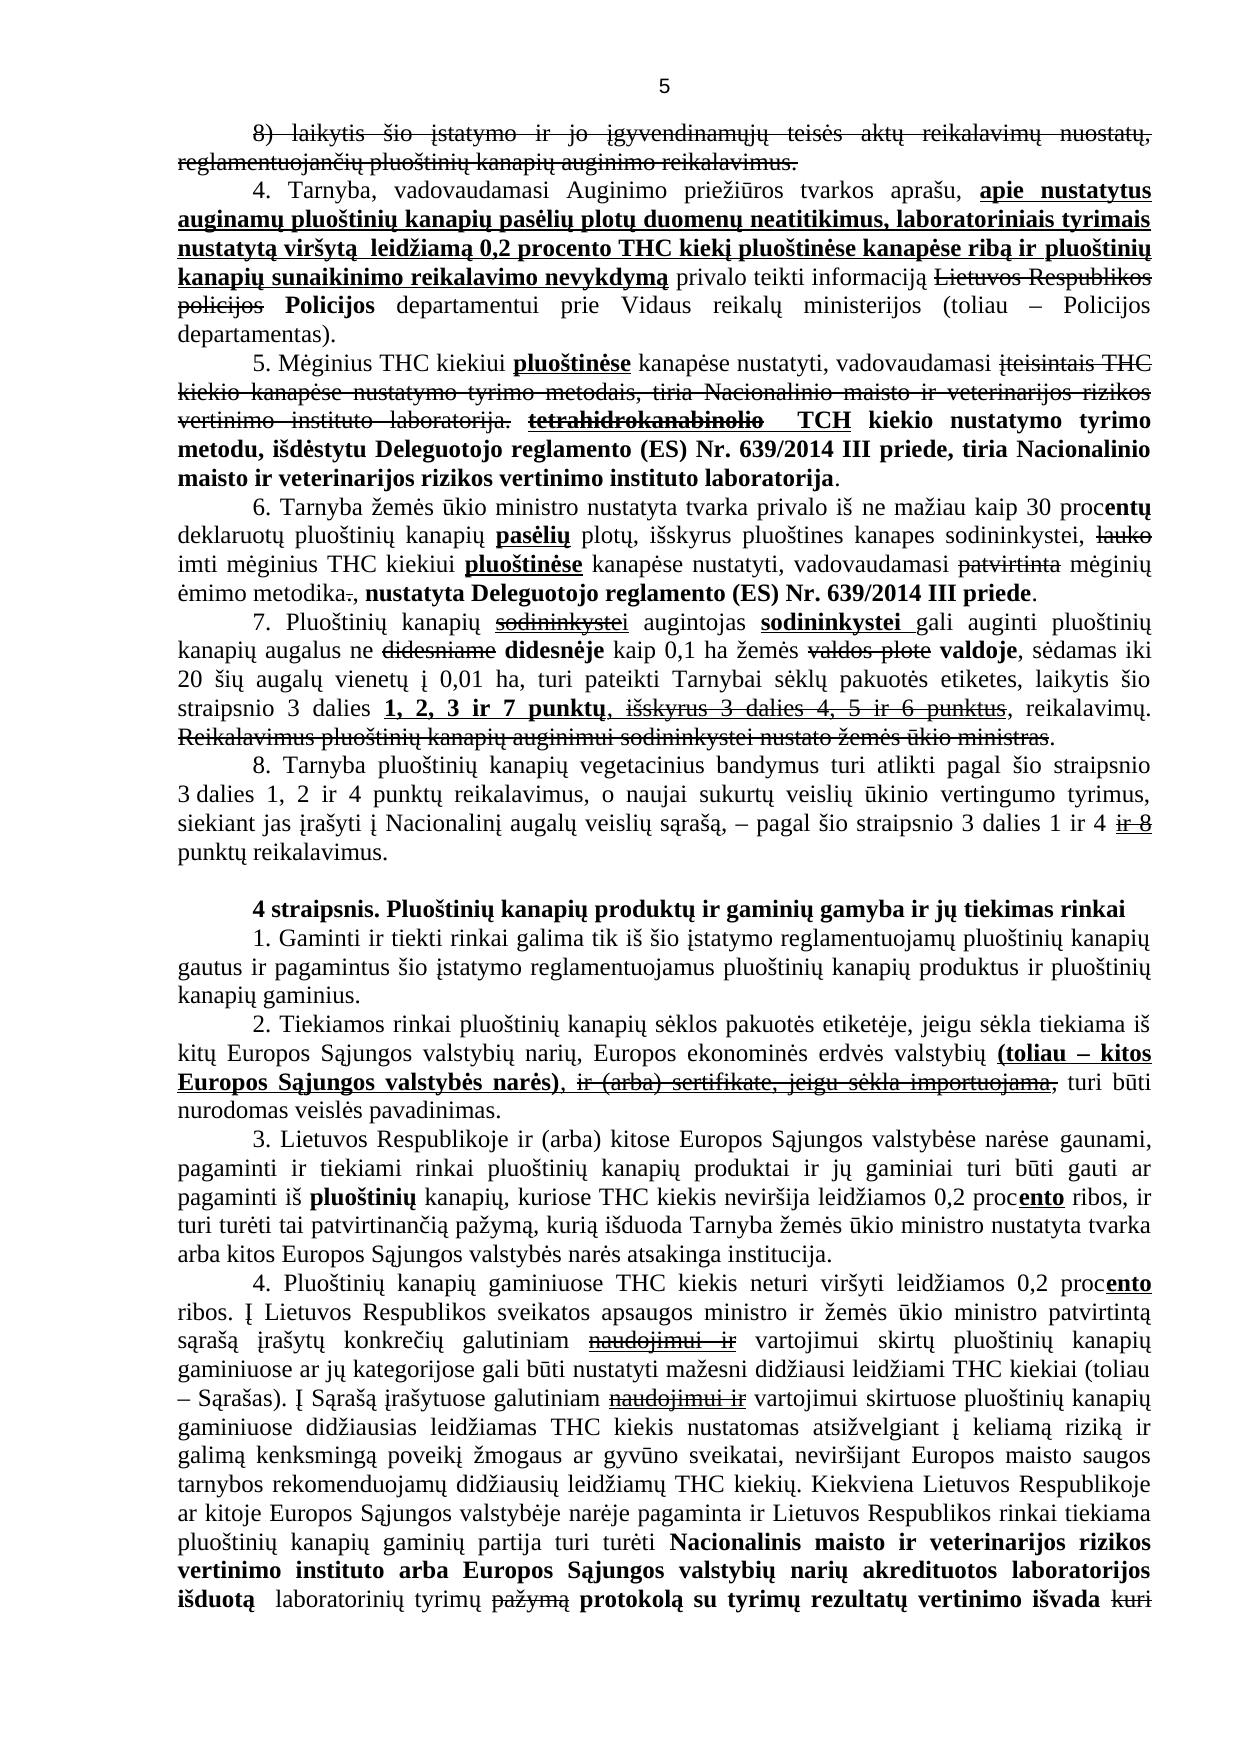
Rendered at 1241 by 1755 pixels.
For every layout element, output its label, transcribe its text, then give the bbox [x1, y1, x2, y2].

text 6. Tarnyba žemės ūkio ministro nustatyta tvarka privalo iš ne mažiau kaip 30 procentų deklaruotų pluoštinių kanapių pasėlių plotų, išskyrus pluoštines kanapes sodininkystei, lauko imti mėginius THC kiekiui pluoštinėse kanapėse nustatyti, vadovaudamasi patvirtinta mėginių ėmimo metodika., nustatyta Deleguotojo reglamento (ES) Nr. 639/2014 III priede. [177, 492, 1152, 607]
text 5. Mėginius THC kiekiui pluoštinėse kanapėse nustatyti, vadovaudamasi įteisintais THC kiekio kanapėse nustatymo tyrimo metodais, tiria Nacionalinio maisto ir veterinarijos rizikos vertinimo instituto laboratorija. tetrahidrokanabinolio TCH kiekio nustatymo tyrimo metodu, išdėstytu Deleguotojo reglamento (ES) Nr. 639/2014 III priede, tiria Nacionalinio maisto ir veterinarijos rizikos vertinimo instituto laboratorija. [177, 348, 1152, 492]
text 2. Tiekiamos rinkai pluoštinių kanapių sėklos pakuotės etiketėje, jeigu sėkla tiekiama iš kitų Europos Sąjungos valstybių narių, Europos ekonominės erdvės valstybių (toliau – kitos Europos Sąjungos valstybės narės), ir (arba) sertifikate, jeigu sėkla importuojama, turi būti nurodomas veislės pavadinimas. [177, 1009, 1152, 1124]
text 4. Tarnyba, vadovaudamasi Auginimo priežiūros tvarkos aprašu, apie nustatytus auginamų pluoštinių kanapių pasėlių plotų duomenų neatitikimus, laboratoriniais tyrimais nustatytą viršytą leidžiamą 0,2 procento THC kiekį pluoštinėse kanapėse ribą ir pluoštinių [177, 176, 1152, 258]
text 1. Gaminti ir tiekti rinkai galima tik iš šio įstatymo reglamentuojamų pluoštinių kanapių gautus ir pagamintus šio įstatymo reglamentuojamus pluoštinių kanapių produktus ir pluoštinių kanapių gaminius. [177, 923, 1152, 1009]
text 8. Tarnyba pluoštinių kanapių vegetacinius bandymus turi atlikti pagal šio straipsnio 3 dalies 1, 2 ir 4 punktų reikalavimus, o naujai sukurtų veislių ūkinio vertingumo tyrimus, siekiant jas įrašyti į Nacionalinį augalų veislių sąrašą, – pagal šio straipsnio 3 dalies 1 ir 4 ir 8 punktų reikalavimus. [177, 751, 1152, 866]
text 4 straipsnis. Pluoštinių kanapių produktų ir gaminių gamyba ir jų tiekimas rinkai [177, 894, 1152, 923]
text 4. Pluoštinių kanapių gaminiuose THC kiekis neturi viršyti leidžiamos 0,2 procento ribos. Į Lietuvos Respublikos sveikatos apsaugos ministro ir žemės ūkio ministro patvirtintą sąrašą įrašytų konkrečių galutiniam naudojimui ir vartojimui skirtų pluoštinių kanapių gaminiuose ar jų kategorijose gali būti nustatyti mažesni didžiausi leidžiami THC kiekiai (toliau – Sąrašas). Į Sąrašą įrašytuose galutiniam naudojimui ir vartojimui skirtuose pluoštinių kanapių gaminiuose didžiausias leidžiamas THC kiekis nustatomas atsižvelgiant į keliamą riziką ir galimą kenksmingą poveikį žmogaus ar gyvūno sveikatai, neviršijant Europos maisto saugos tarnybos rekomenduojamų didžiausių leidžiamų THC kiekių. Kiekviena Lietuvos Respublikoje ar kitoje Europos Sąjungos valstybėje narėje pagaminta ir Lietuvos Respublikos rinkai tiekiama pluoštinių kanapių gaminių partija turi turėti Nacionalinis maisto ir veterinarijos rizikos vertinimo instituto arba Europos Sąjungos valstybių narių akredituotos laboratorijos išduotą laboratorinių tyrimų pažymą protokolą su tyrimų rezultatų vertinimo išvada kuri [177, 1268, 1152, 1613]
text 8) laikytis šio įstatymo ir jo įgyvendinamųjų teisės aktų reikalavimų nuostatų, reglamentuojančių pluoštinių kanapių auginimo reikalavimus. [177, 118, 1152, 176]
text 3. Lietuvos Respublikoje ir (arba) kitose Europos Sąjungos valstybėse narėse gaunami, pagaminti ir tiekiami rinkai pluoštinių kanapių produktai ir jų gaminiai turi būti gauti ar pagaminti iš pluoštinių kanapių, kuriose THC kiekis neviršija leidžiamos 0,2 procento ribos, ir turi turėti tai patvirtinančią pažymą, kurią išduoda Tarnyba žemės ūkio ministro nustatyta tvarka arba kitos Europos Sąjungos valstybės narės atsakinga institucija. [177, 1124, 1152, 1268]
text 7. Pluoštinių kanapių sodininkystei augintojas sodininkystei gali auginti pluoštinių kanapių augalus ne didesniame didesnėje kaip 0,1 ha žemės valdos plote valdoje, sėdamas iki 20 šių augalų vienetų į 0,01 ha, turi pateikti Tarnybai sėklų pakuotės etiketes, laikytis šio straipsnio 3 dalies 1, 2, 3 ir 7 punktų, išskyrus 3 dalies 4, 5 ir 6 punktus, reikalavimų. Reikalavimus pluoštinių kanapių auginimui sodininkystei nustato žemės ūkio ministras. [177, 607, 1152, 751]
text kanapių sunaikinimo reikalavimo nevykdymą privalo teikti informaciją Lietuvos Respublikos policijos Policijos departamentui prie Vidaus reikalų ministerijos (toliau – Policijos departamentas). [177, 259, 1152, 348]
